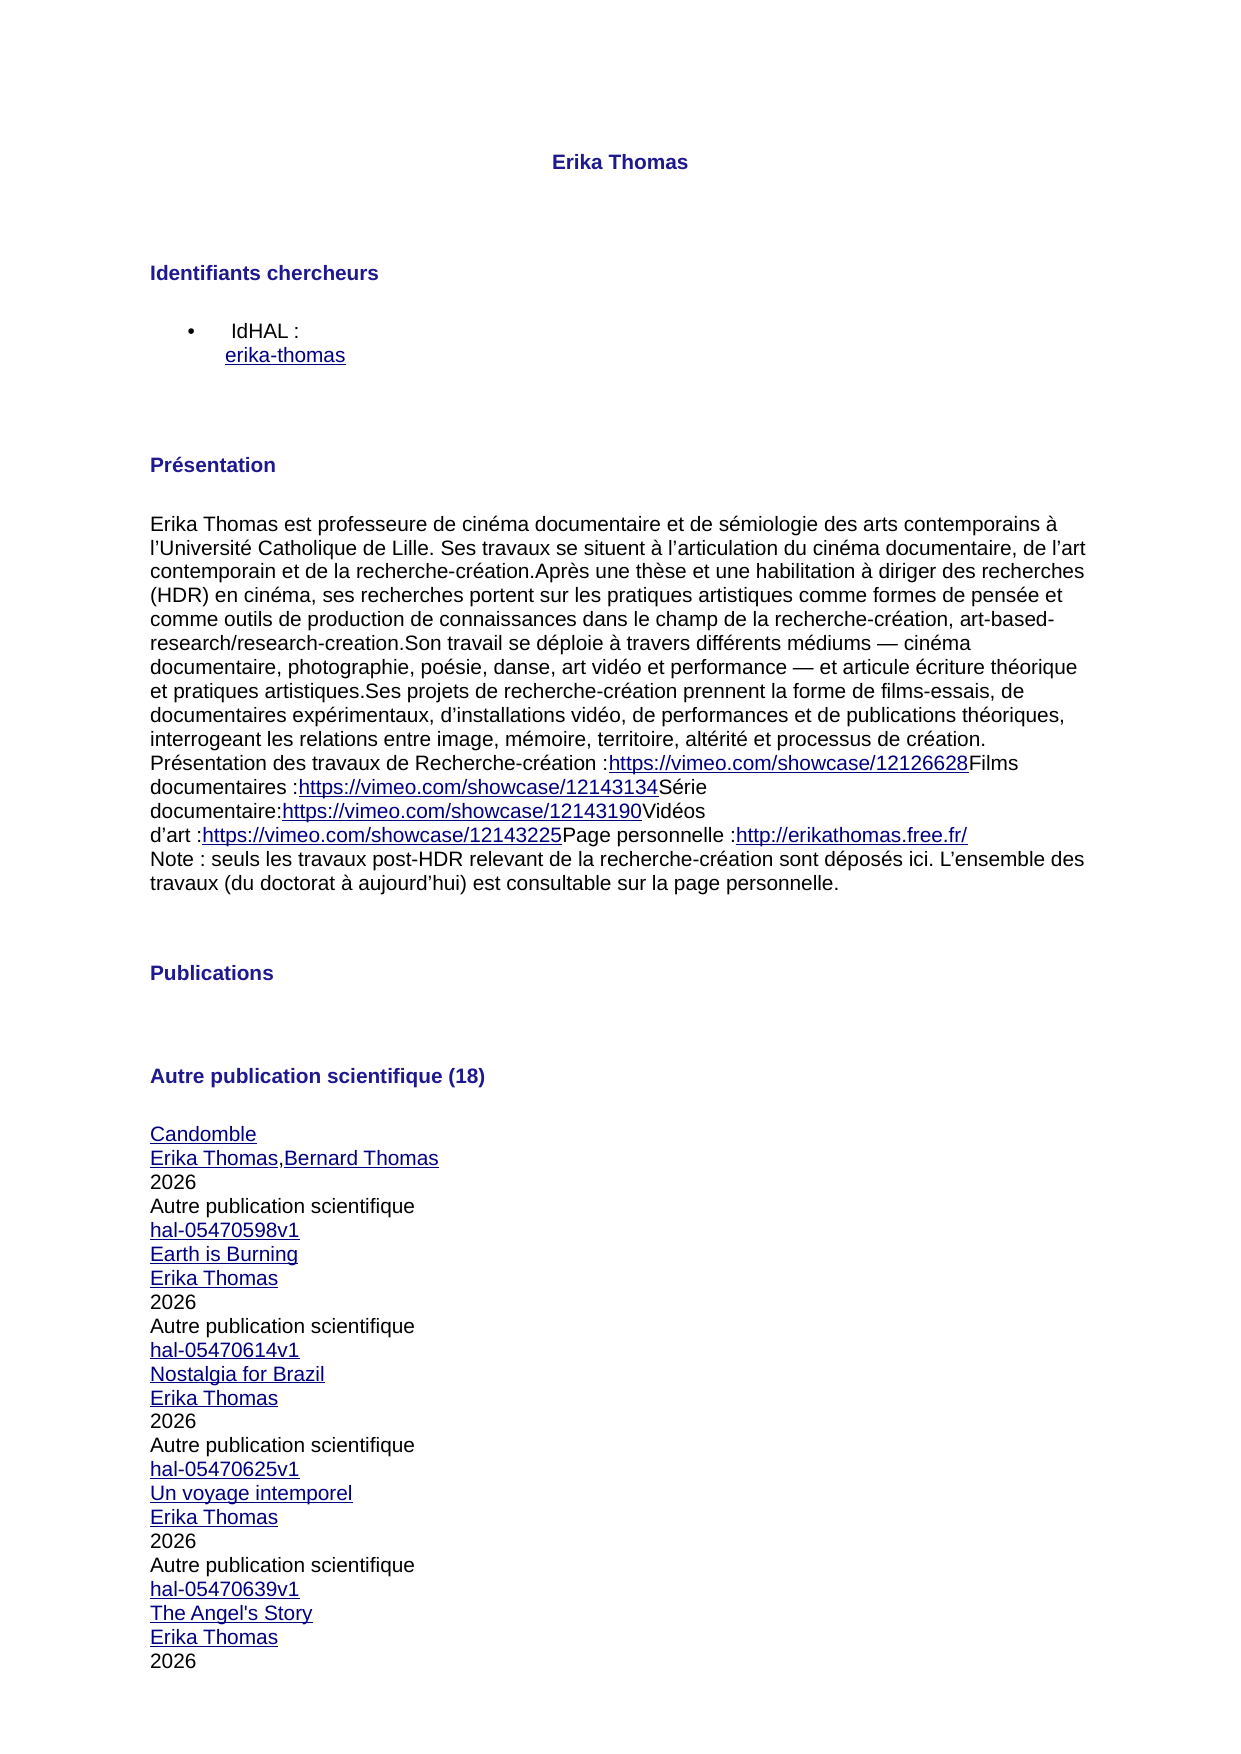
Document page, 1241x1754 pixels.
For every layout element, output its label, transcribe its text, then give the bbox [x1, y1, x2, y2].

table_cell Nostalgia for Brazil Erika Thomas 2026 Autre publication scientifique hal-05470625v1 [150, 1361, 1090, 1481]
subtitle Identifiants chercheurs [150, 260, 1090, 284]
subtitle Autre publication scientifique (18) [150, 1063, 1090, 1087]
list IdHAL : [187, 319, 1090, 343]
subtitle Publications [150, 960, 1090, 984]
subtitle Présentation [150, 453, 1090, 477]
text Note : seuls les travaux post-HDR relevant de la recherche-création sont déposés ici. L’ensemble des travaux (du doctorat à aujourd’hui) est consultable sur la page personnelle. [150, 847, 1090, 895]
table_cell The Angel's Story Erika Thomas 2026 [150, 1601, 1090, 1673]
table_cell Earth is Burning Erika Thomas 2026 Autre publication scientifique hal-05470614v1 [150, 1242, 1090, 1361]
text Présentation des travaux de Recherche-création :https://vimeo.com/showcase/12126628Films documentaires :https://vimeo.com/showcase/12143134Série documentaire:https://vimeo.com/showcase/12143190Vidéos d’art :https://vimeo.com/showcase/12143225Page personnelle :http://erikathomas.free.fr/ [150, 751, 1090, 847]
list erika-thomas [187, 343, 1090, 367]
table_header Candomble Erika Thomas,Bernard Thomas 2026 Autre publication scientifique hal-05470598v1 [150, 1122, 1090, 1242]
text Erika Thomas est professeure de cinéma documentaire et de sémiologie des arts contemporains à l’Université Catholique de Lille. Ses travaux se situent à l’articulation du cinéma documentaire, de l’art contemporain et de la recherche-création.Après une thèse et une habilitation à diriger des recherches (HDR) en cinéma, ses recherches portent sur les pratiques artistiques comme formes de pensée et comme outils de production de connaissances dans le champ de la recherche-création, art-based-research/research-creation.Son travail se déploie à travers différents médiums — cinéma documentaire, photographie, poésie, danse, art vidéo et performance — et articule écriture théorique et pratiques artistiques.Ses projets de recherche-création prennent la forme de films-essais, de documentaires expérimentaux, d’installations vidéo, de performances et de publications théoriques, interrogeant les relations entre image, mémoire, territoire, altérité et processus de création. [150, 511, 1090, 751]
subtitle Erika Thomas [150, 150, 1090, 174]
table_cell Un voyage intemporel Erika Thomas 2026 Autre publication scientifique hal-05470639v1 [150, 1481, 1090, 1601]
